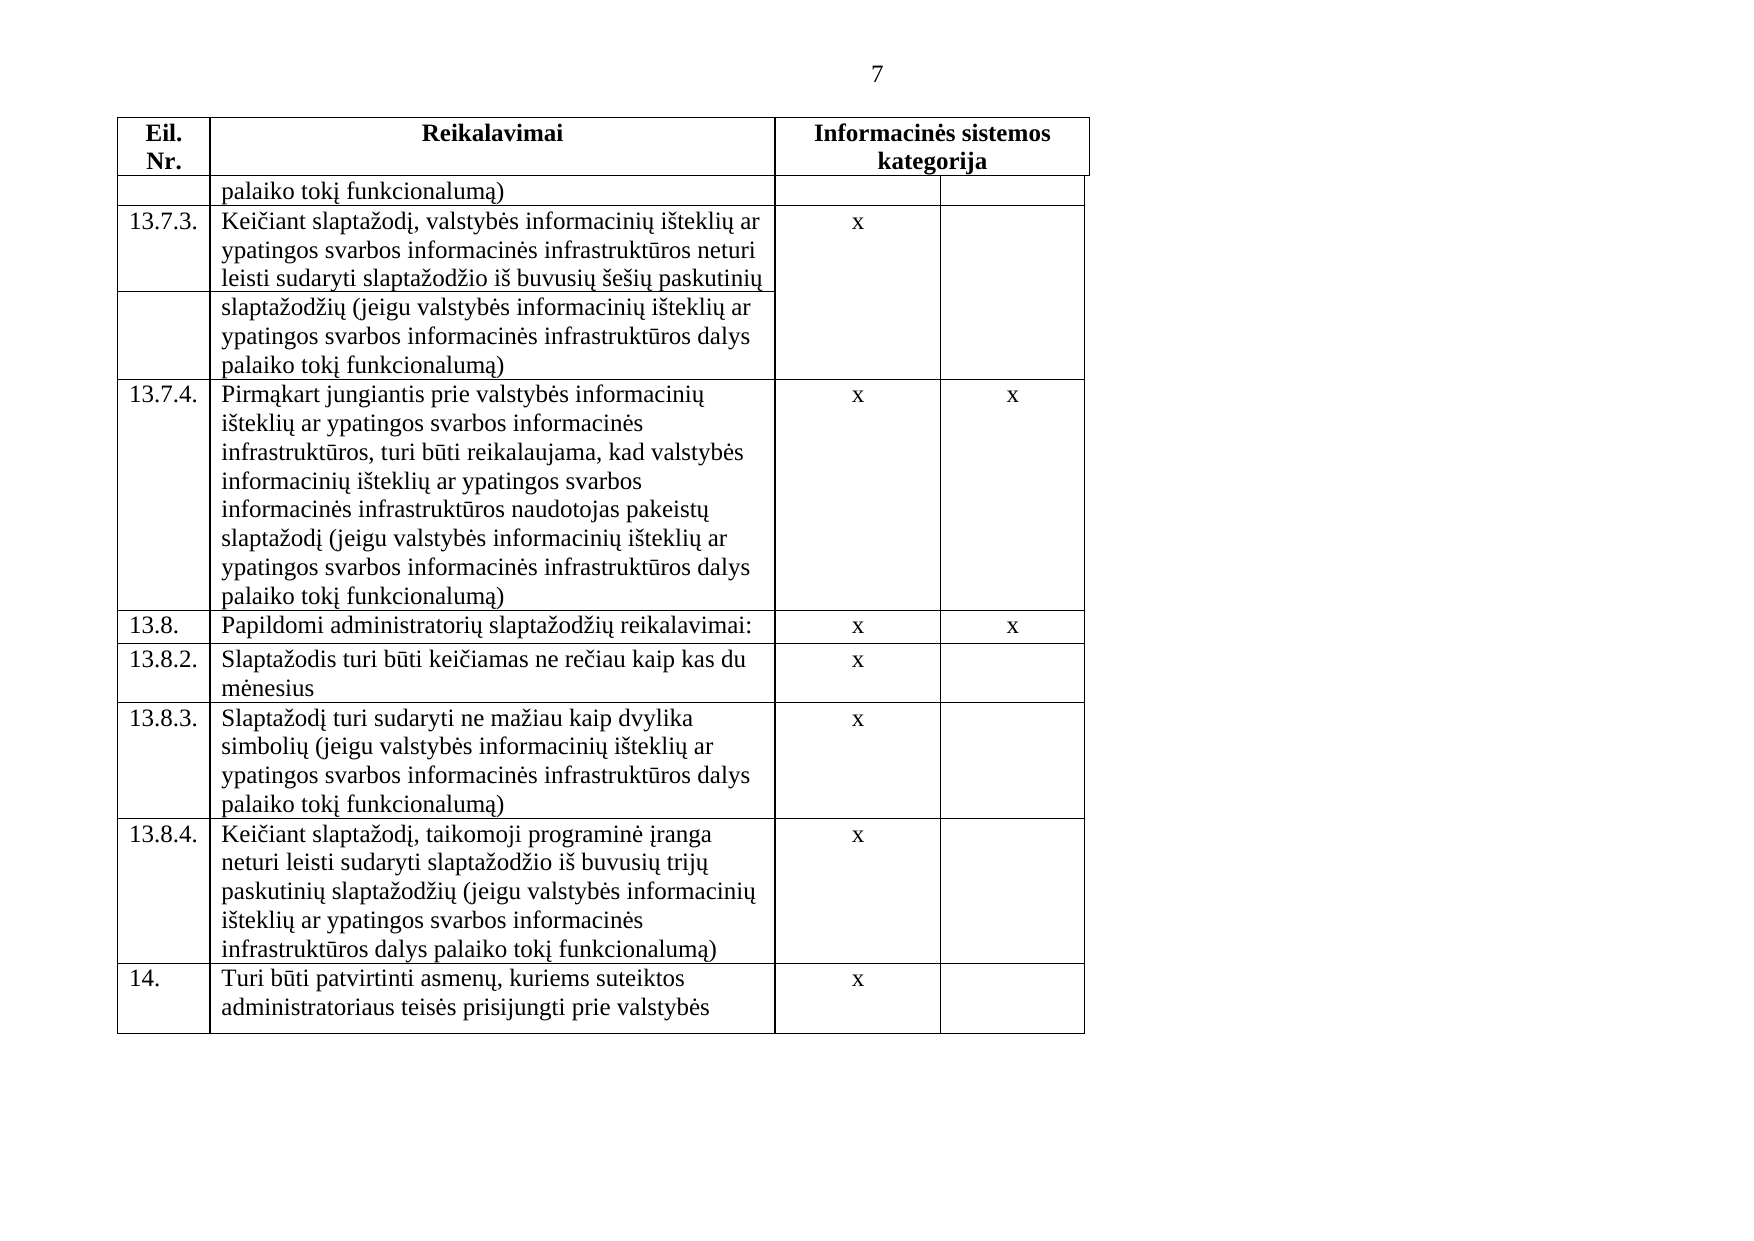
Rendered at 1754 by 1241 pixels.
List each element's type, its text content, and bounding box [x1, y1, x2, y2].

table_cell x [941, 380, 1084, 609]
table_cell 13.8. [118, 611, 209, 643]
table_cell [1085, 643, 1089, 702]
table_cell 13.7.3. [118, 206, 209, 291]
table_cell [1085, 963, 1089, 1032]
table_cell palaiko tokį funkcionalumą) [211, 176, 774, 205]
table_cell [118, 292, 209, 378]
table_cell [1085, 702, 1089, 818]
table_cell x [776, 611, 940, 643]
table_cell [1085, 818, 1089, 962]
table_cell 13.8.2. [118, 644, 209, 702]
table_cell [941, 176, 1084, 205]
table_cell x [776, 644, 940, 702]
table_cell [1085, 205, 1089, 378]
table_cell x [776, 380, 940, 609]
table_cell 13.8.3. [118, 703, 209, 818]
table_cell Keičiant slaptažodį, valstybės informacinių išteklių ar ypatingos svarbos informacinės infrastruktūros neturi leisti sudaryti slaptažodžio iš buvusių šešių paskutinių [211, 206, 774, 291]
table_cell Slaptažodis turi būti keičiamas ne rečiau kaip kas du mėnesius [211, 644, 774, 702]
table_cell [941, 644, 1084, 702]
table_cell Pirmąkart jungiantis prie valstybės informacinių išteklių ar ypatingos svarbos informacinės infrastruktūros, turi būti reikalaujama, kad valstybės informacinių išteklių ar ypatingos svarbos informacinės infrastruktūros naudotojas pakeistų slaptažodį (jeigu valstybės informacinių išteklių ar ypatingos svarbos informacinės infrastruktūros dalys palaiko tokį funkcionalumą) [211, 380, 774, 609]
table_cell x [776, 819, 940, 962]
table_header Informacinės sistemos kategorija [776, 118, 1089, 175]
table_cell [776, 176, 940, 205]
table_cell Turi būti patvirtinti asmenų, kuriems suteiktos administratoriaus teisės prisijungti prie valstybės [211, 964, 774, 1032]
table_cell 14. [118, 964, 209, 1032]
table_header Eil. Nr. [118, 118, 209, 175]
table_cell [1085, 379, 1089, 609]
table_cell [118, 176, 209, 205]
table_cell [941, 964, 1084, 1032]
table_cell Papildomi administratorių slaptažodžių reikalavimai: [211, 611, 774, 643]
table_header Reikalavimai [211, 118, 774, 175]
table_cell 13.7.4. [118, 380, 209, 609]
table_cell [941, 206, 1084, 378]
table_cell 13.8.4. [118, 819, 209, 962]
table_cell x [776, 703, 940, 818]
table_cell x [776, 206, 940, 378]
table_cell x [941, 611, 1084, 643]
table_cell [1085, 610, 1089, 643]
table_cell [941, 703, 1084, 818]
table_cell Slaptažodį turi sudaryti ne mažiau kaip dvylika simbolių (jeigu valstybės informacinių išteklių ar ypatingos svarbos informacinės infrastruktūros dalys palaiko tokį funkcionalumą) [211, 703, 774, 818]
table_cell Keičiant slaptažodį, taikomoji programinė įranga neturi leisti sudaryti slaptažodžio iš buvusių trijų paskutinių slaptažodžių (jeigu valstybės informacinių išteklių ar ypatingos svarbos informacinės infrastruktūros dalys palaiko tokį funkcionalumą) [211, 819, 774, 962]
table_cell [1085, 176, 1089, 205]
table_cell x [776, 964, 940, 1032]
table_cell slaptažodžių (jeigu valstybės informacinių išteklių ar ypatingos svarbos informacinės infrastruktūros dalys palaiko tokį funkcionalumą) [211, 292, 774, 378]
table_cell [941, 819, 1084, 962]
